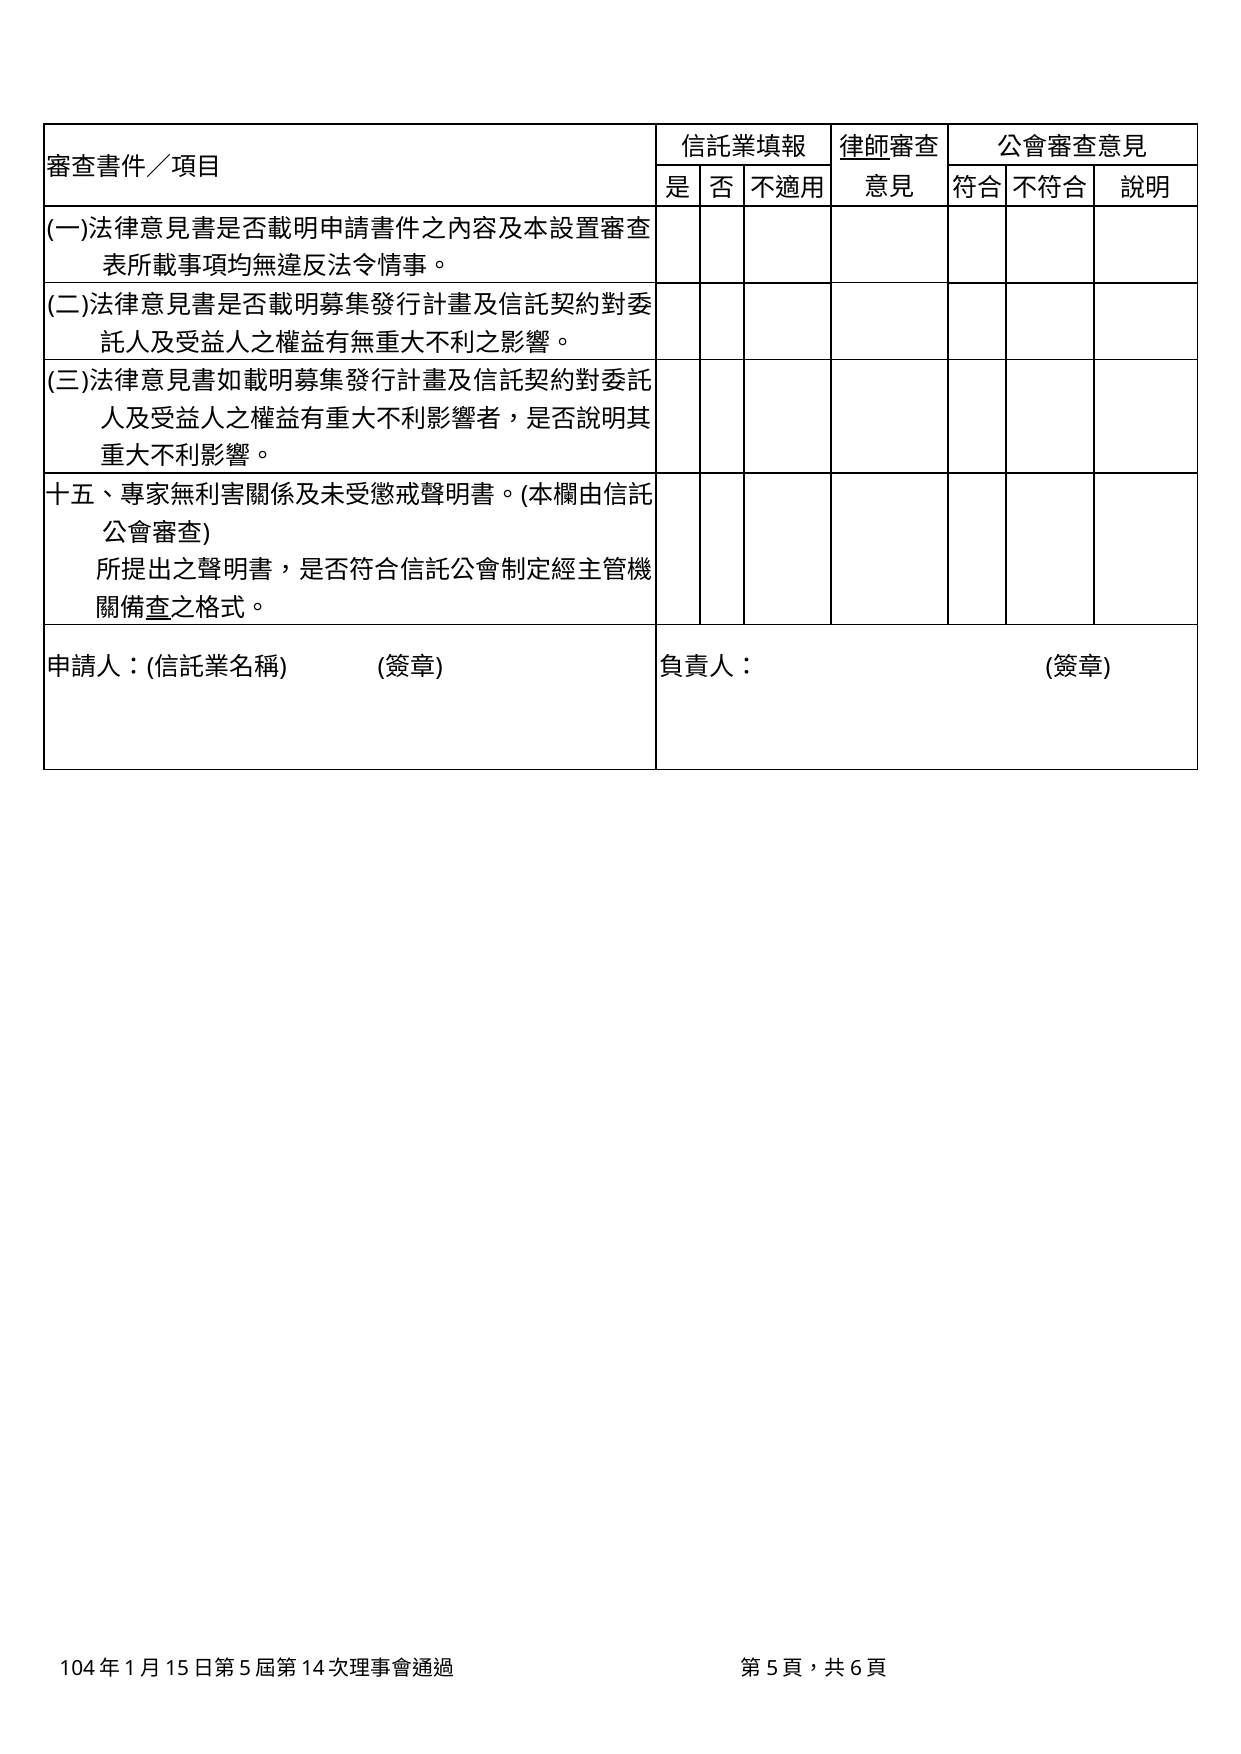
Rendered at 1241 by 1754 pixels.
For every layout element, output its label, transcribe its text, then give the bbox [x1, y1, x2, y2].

table_cell [949, 474, 1005, 624]
table_cell [745, 360, 830, 472]
table_cell [745, 474, 830, 624]
table_header 律師審查意見 [832, 125, 947, 205]
table_cell [1095, 207, 1197, 282]
table_cell 符合 [949, 166, 1005, 205]
table_cell [701, 360, 743, 472]
table_cell [745, 284, 830, 358]
table_cell [1007, 284, 1093, 358]
table_cell [657, 360, 699, 472]
table_cell [745, 207, 830, 282]
table_cell [1095, 360, 1197, 472]
table_cell (一)法律意見書是否載明申請書件之內容及本設置審查表所載事項均無違反法令情事。 [45, 207, 655, 282]
table_cell [657, 284, 699, 358]
table_cell [832, 283, 947, 358]
table_cell [832, 474, 947, 624]
table_cell [832, 360, 947, 472]
table_cell [832, 207, 947, 282]
table_header 信託業填報 [657, 125, 830, 164]
table_cell 不適用 [745, 166, 830, 205]
table_cell [1007, 360, 1093, 472]
table_cell 負責人： (簽章) [657, 625, 1197, 769]
table_cell [1007, 207, 1093, 282]
table_cell [949, 207, 1005, 282]
table_cell 申請人：(信託業名稱) (簽章) [45, 625, 655, 769]
table_cell [701, 207, 743, 282]
table_cell [657, 207, 699, 282]
table_cell [701, 474, 743, 624]
table_cell 否 [701, 166, 743, 205]
table_cell (二)法律意見書是否載明募集發行計畫及信託契約對委託人及受益人之權益有無重大不利之影響。 [45, 283, 655, 358]
table_cell (三)法律意見書如載明募集發行計畫及信託契約對委託人及受益人之權益有重大不利影響者，是否說明其重大不利影響。 [45, 360, 655, 472]
table_cell [1007, 474, 1093, 624]
table_cell 不符合 [1007, 166, 1093, 205]
table_cell [949, 360, 1005, 472]
table_cell [1095, 474, 1197, 624]
table_cell [949, 284, 1005, 358]
table_cell 說明 [1095, 166, 1197, 205]
table_cell [1095, 284, 1197, 358]
table_cell [657, 474, 699, 624]
table_header 審查書件／項目 [45, 125, 655, 205]
table_cell 是 [657, 166, 699, 205]
table_cell 十五、專家無利害關係及未受懲戒聲明書。(本欄由信託公會審查) 所提出之聲明書，是否符合信託公會制定經主管機關備查之格式。 [45, 474, 655, 624]
table_header 公會審查意見 [949, 125, 1197, 164]
table_cell [701, 284, 743, 358]
